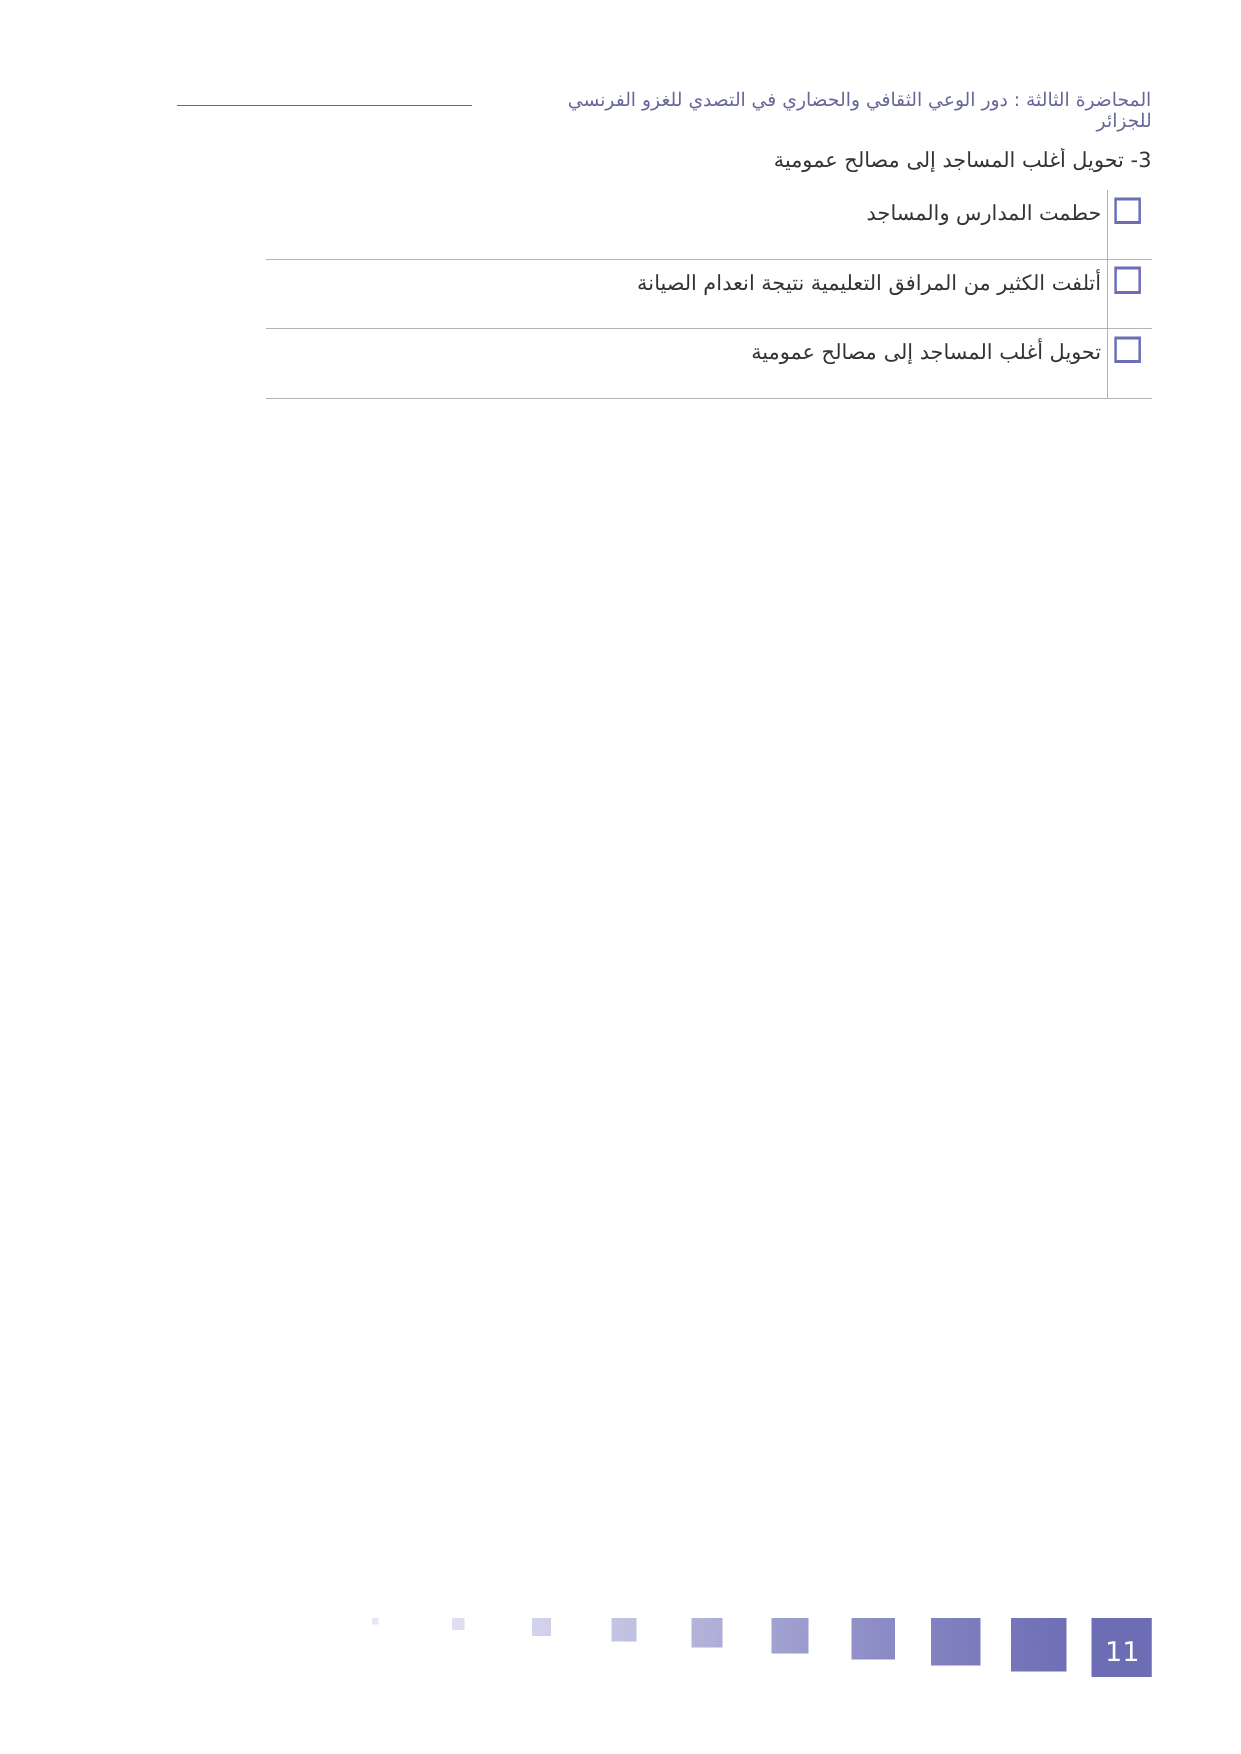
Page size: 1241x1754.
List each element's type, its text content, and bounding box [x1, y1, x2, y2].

picture [1113, 264, 1143, 295]
text 3- تحويل أغلب المساجد إلى مصالح عمومية [266, 124, 1152, 172]
picture [177, 1618, 1152, 1677]
table_cell [1108, 260, 1152, 328]
picture [1113, 195, 1143, 225]
table_cell أتلفت الكثير من المرافق التعليمية نتيجة انعدام الصيانة [266, 260, 1107, 328]
table_header حطمت المدارس والمساجد [266, 190, 1107, 259]
picture [1113, 334, 1143, 364]
table_cell [1108, 329, 1152, 398]
table_cell تحويل أغلب المساجد إلى مصالح عمومية [266, 329, 1107, 398]
table_header [1108, 190, 1152, 259]
